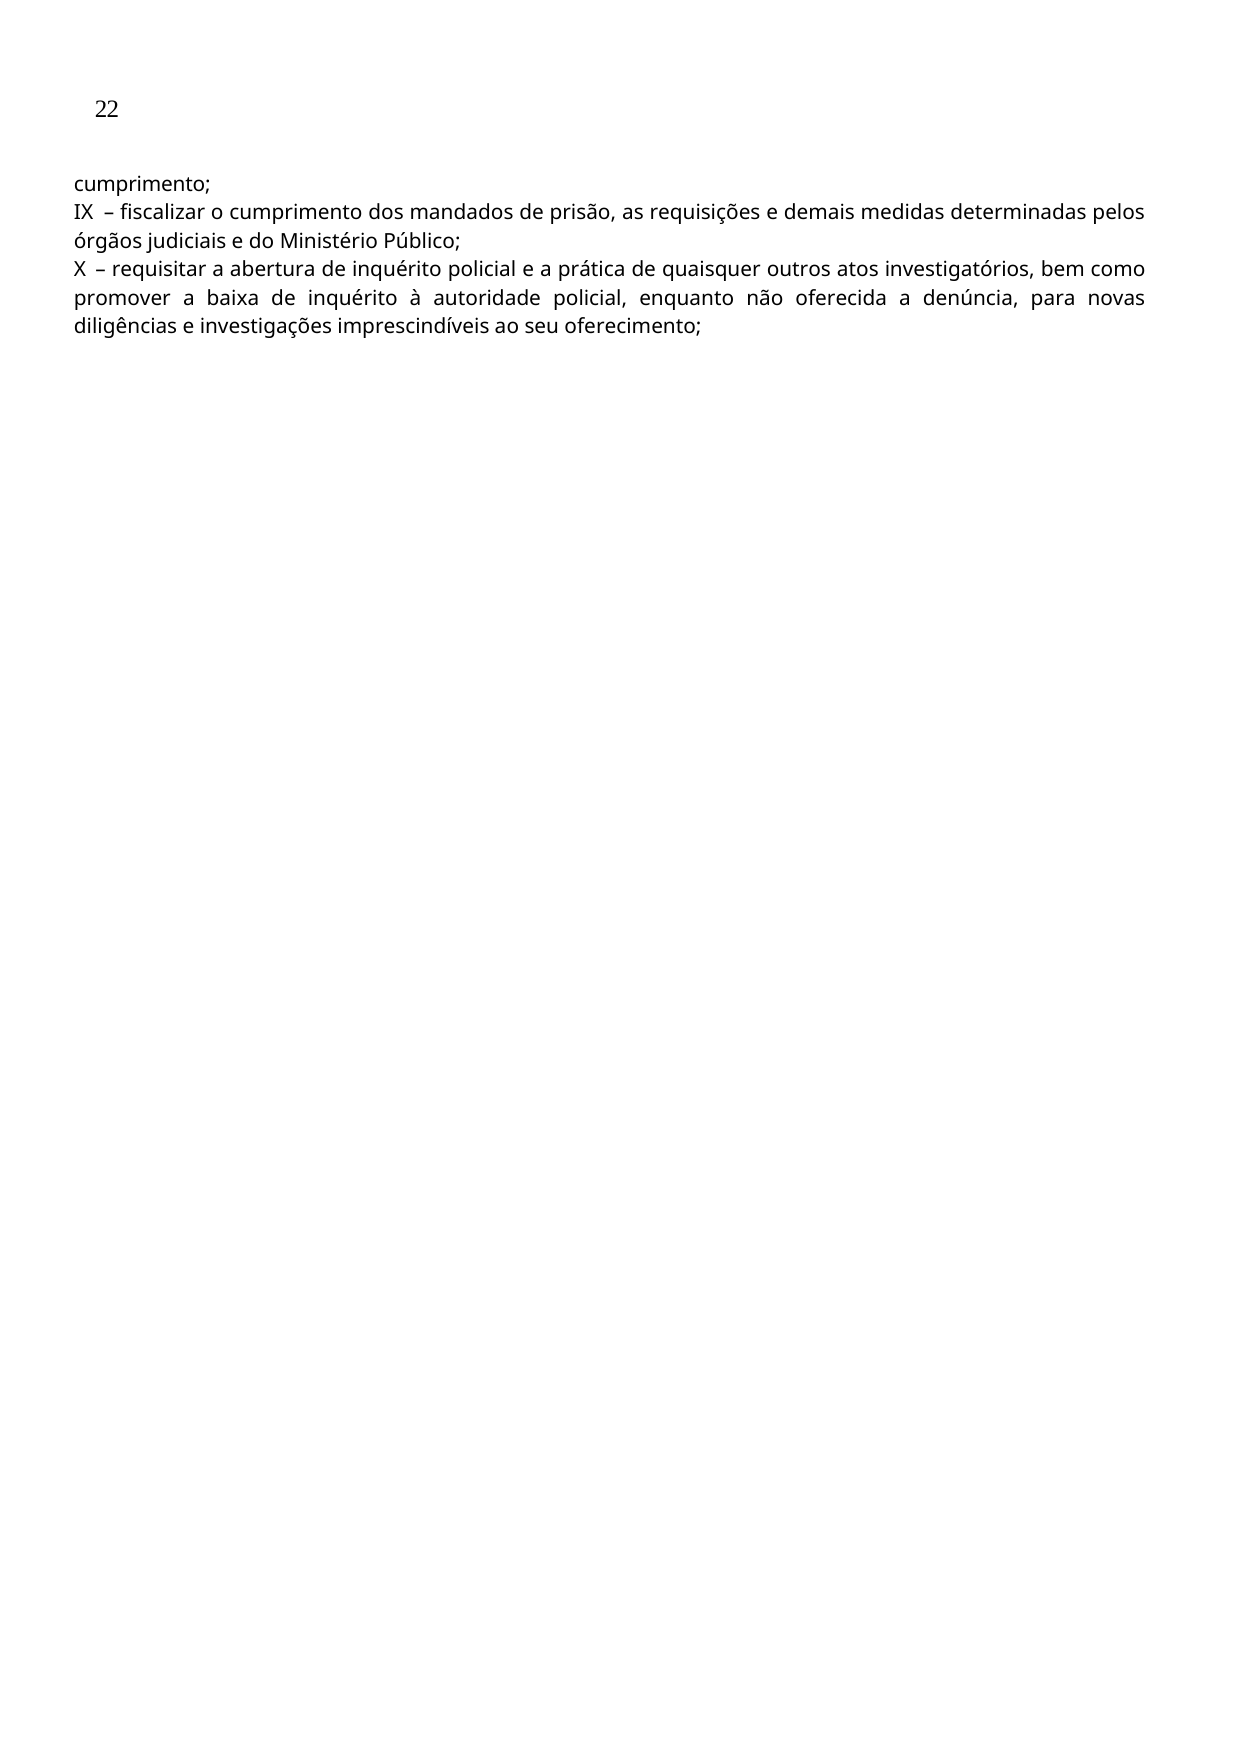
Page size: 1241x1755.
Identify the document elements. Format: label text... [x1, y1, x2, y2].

list – requisitar a abertura de inquérito policial e a prática de quaisquer outros atos investigatórios, bem como promover a baixa de inquérito à autoridade policial, enquanto não oferecida a denúncia, para novas diligências e investigações imprescindíveis ao seu oferecimento; [74, 254, 1147, 340]
list cumprimento; [74, 169, 1146, 197]
list – fiscalizar o cumprimento dos mandados de prisão, as requisições e demais medidas determinadas pelos órgãos judiciais e do Ministério Público; [74, 197, 1147, 254]
